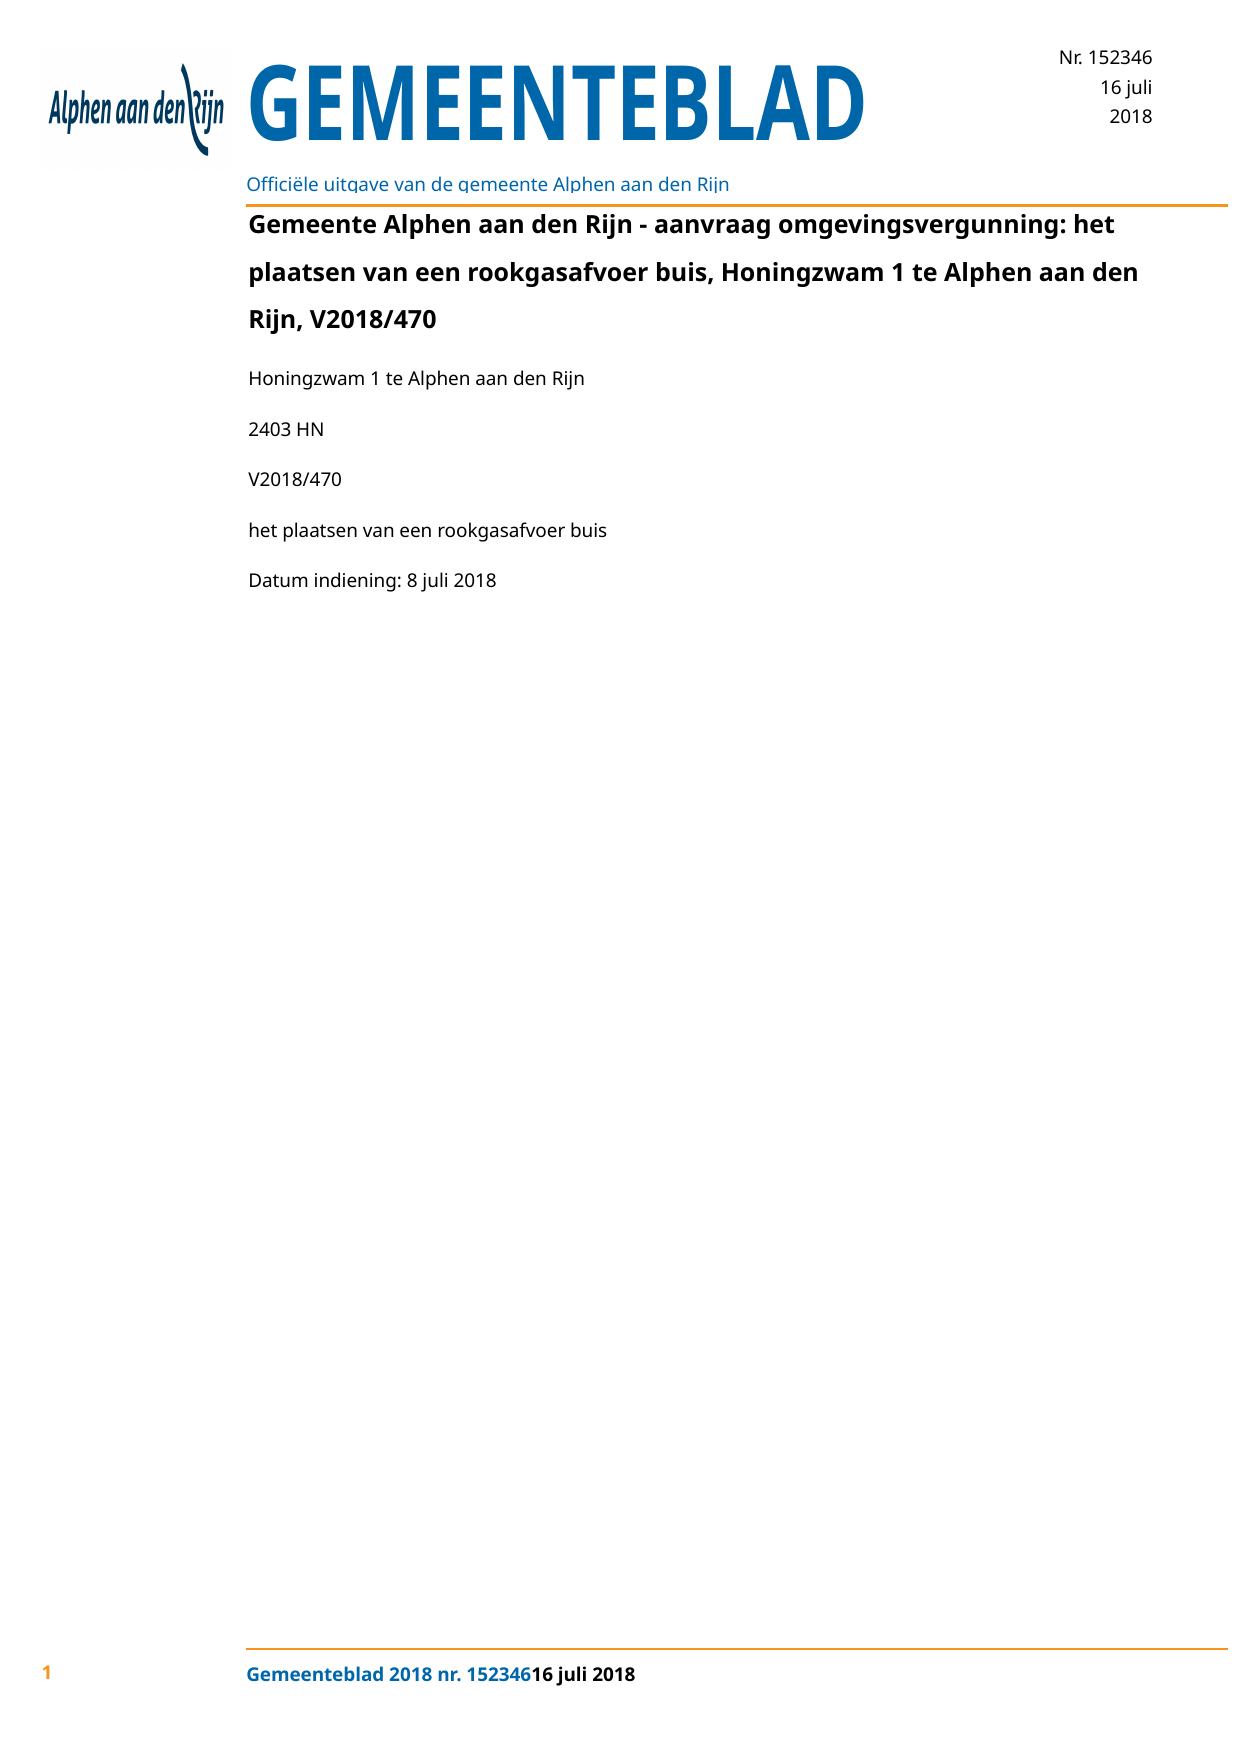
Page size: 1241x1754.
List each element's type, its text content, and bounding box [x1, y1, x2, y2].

picture [41, 47, 231, 172]
text V2018/470 [248, 466, 1152, 492]
text Honingzwam 1 te Alphen aan den Rijn [248, 366, 1152, 391]
text Datum indiening: 8 juli 2018 [248, 567, 1152, 593]
text 2403 HN [248, 416, 1152, 442]
text Gemeente Alphen aan den Rijn - aanvraag omgevingsvergunning: het plaatsen van een rookgasafvoer buis, Honingzwam 1 te Alphen aan den Rijn, V2018/470 [248, 207, 1152, 336]
text het plaatsen van een rookgasafvoer buis [248, 517, 1152, 542]
